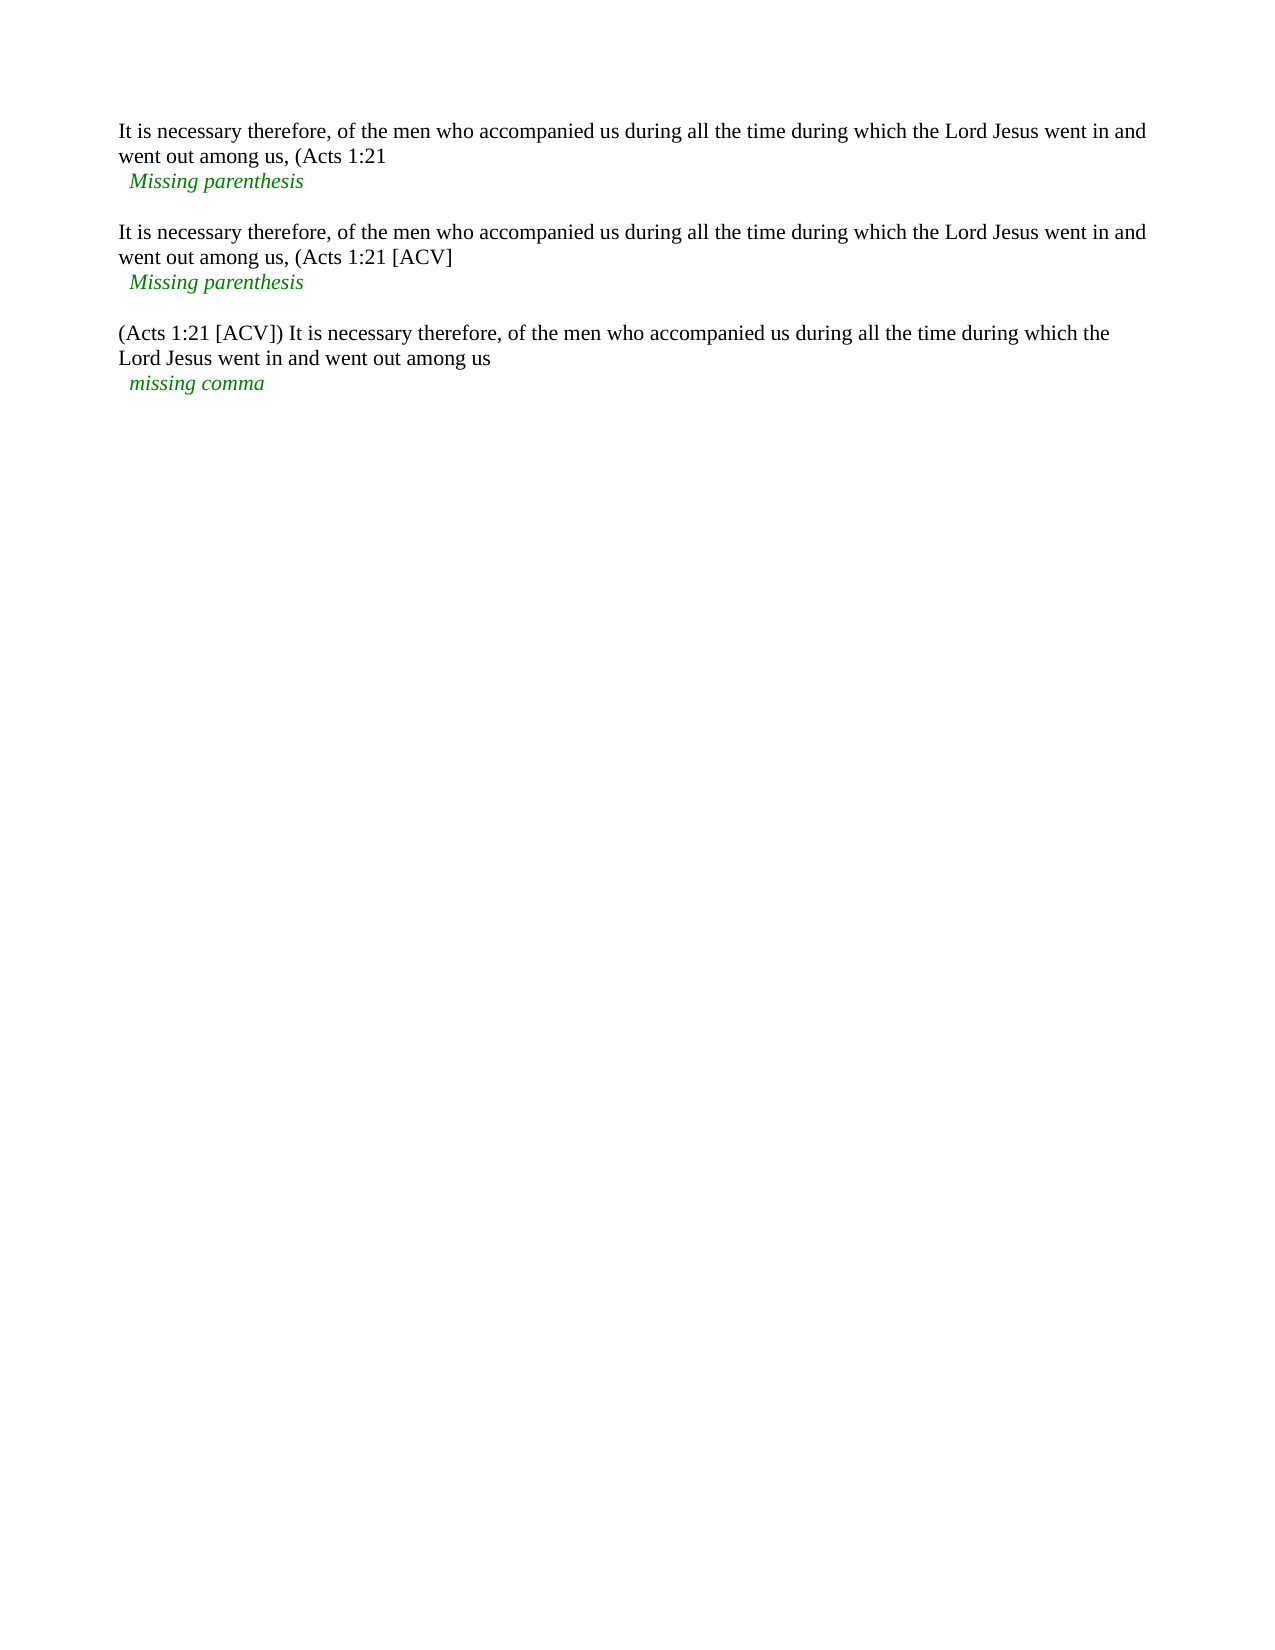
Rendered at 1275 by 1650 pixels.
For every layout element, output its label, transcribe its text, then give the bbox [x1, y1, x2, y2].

text (Acts 1:21 [ACV]) It is necessary therefore, of the men who accompanied us during all the time during which the Lord Jesus went in and went out among us [118, 320, 1157, 370]
text missing comma [118, 370, 1157, 395]
text Missing parenthesis [118, 269, 1157, 294]
text Missing parenthesis [118, 168, 1157, 194]
text It is necessary therefore, of the men who accompanied us during all the time during which the Lord Jesus went in and went out among us, (Acts 1:21 [118, 118, 1157, 168]
text It is necessary therefore, of the men who accompanied us during all the time during which the Lord Jesus went in and went out among us, (Acts 1:21 [ACV] [118, 219, 1157, 269]
